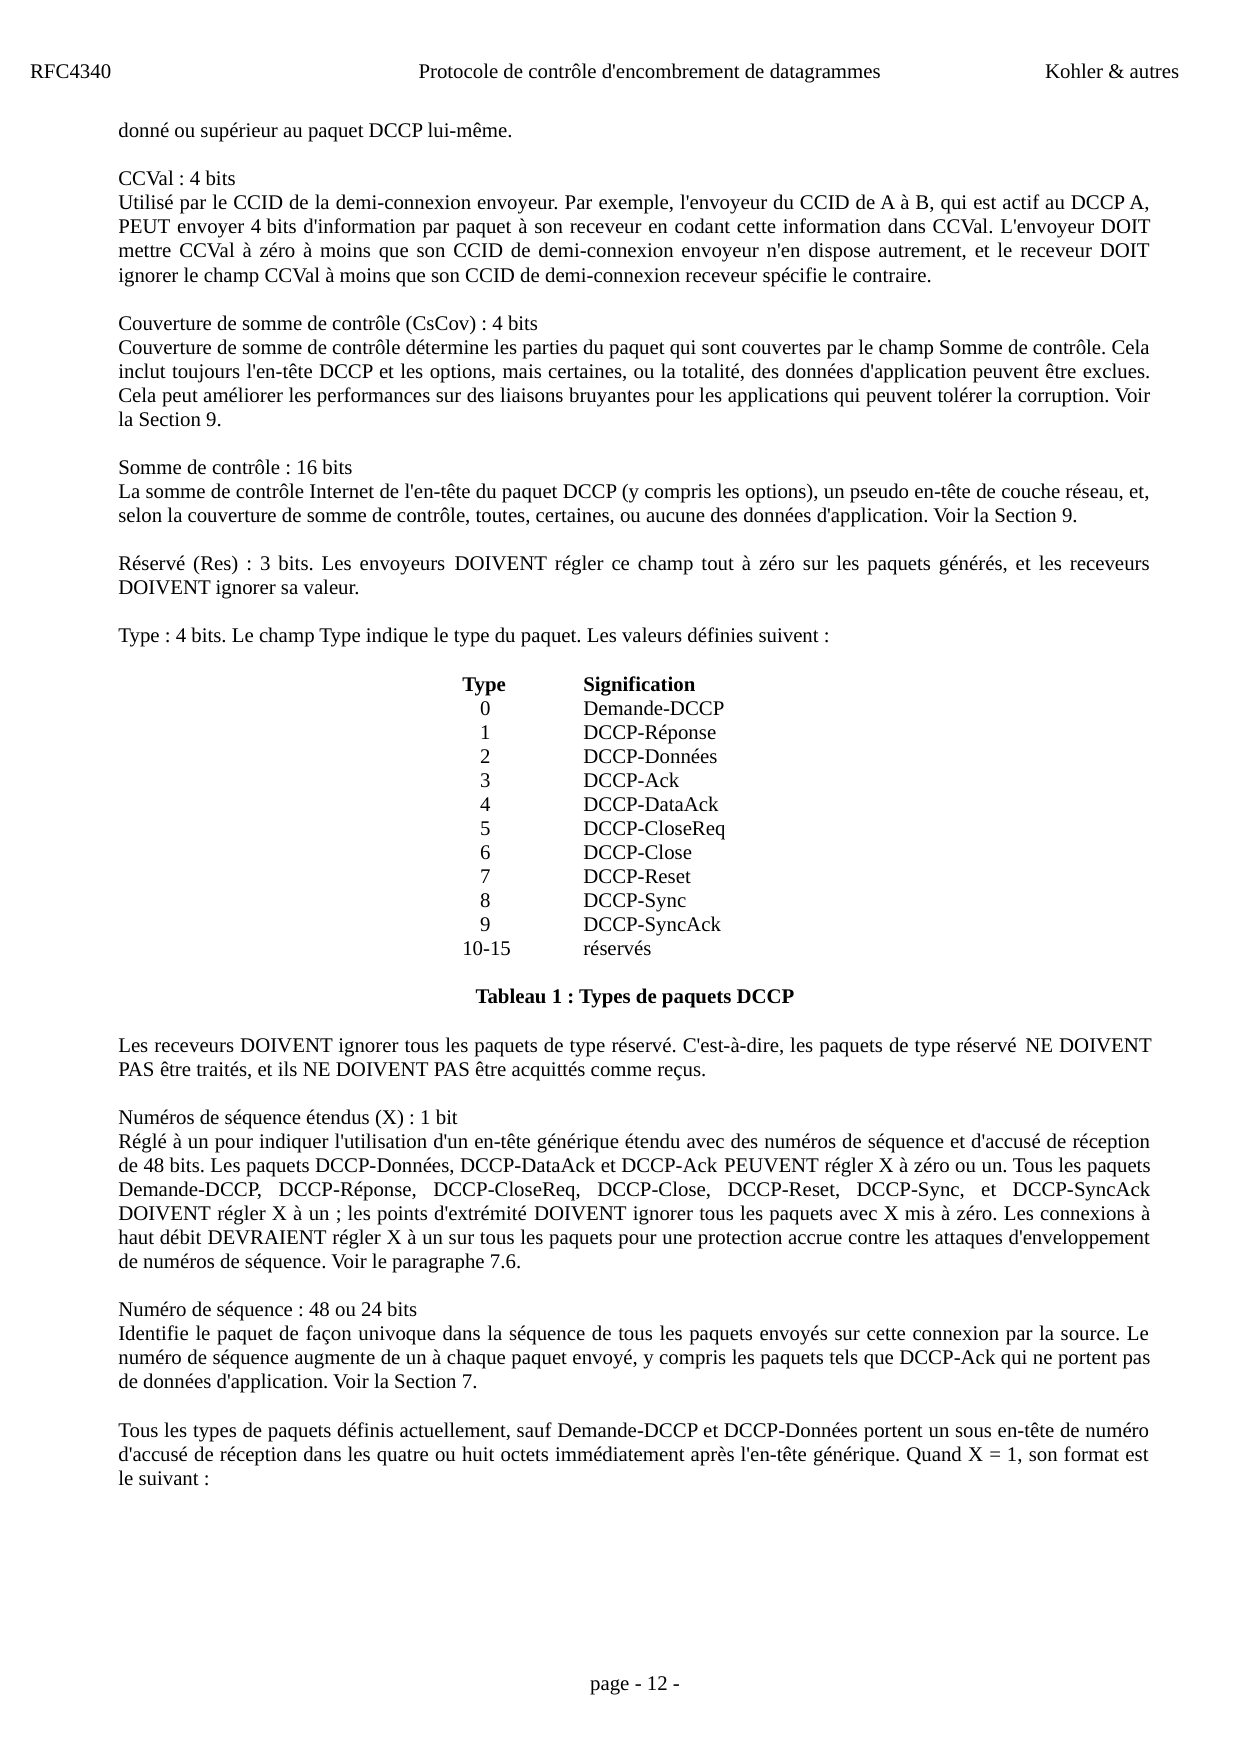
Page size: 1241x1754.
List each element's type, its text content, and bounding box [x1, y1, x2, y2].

table_cell 4 [451, 792, 572, 816]
text Somme de contrôle : 16 bits [118, 455, 1152, 479]
table_cell DCCP-Ack [572, 768, 830, 792]
text Identifie le paquet de façon univoque dans la séquence de tous les paquets envoyés sur cette connexion par la source. Le numéro de séquence augmente de un à chaque paquet envoyé, y compris les paquets tels que DCCP-Ack qui ne portent pas de données d'application. Voir la Section 7. [118, 1321, 1152, 1393]
table_cell 7 [451, 864, 572, 888]
table_cell Demande-DCCP [572, 696, 830, 720]
table_cell DCCP-DataAck [572, 792, 830, 816]
text Réglé à un pour indiquer l'utilisation d'un en-tête générique étendu avec des numéros de séquence et d'accusé de réception de 48 bits. Les paquets DCCP-Données, DCCP-DataAck et DCCP-Ack peuvent régler X à zéro ou un. Tous les paquets Demande-DCCP, DCCP-Réponse, DCCP-CloseReq, DCCP-Close, DCCP-Reset, DCCP-Sync, et DCCP-SyncAck doivent régler X à un ; les points d'extrémité doivent ignorer tous les paquets avec X mis à zéro. Les connexions à haut débit devraient régler X à un sur tous les paquets pour une protection accrue contre les attaques d'enveloppement de numéros de séquence. Voir le paragraphe 7.6. [118, 1129, 1152, 1273]
text Utilisé par le CCID de la demi-connexion envoyeur. Par exemple, l'envoyeur du CCID de A à B, qui est actif au DCCP A, peut envoyer 4 bits d'information par paquet à son receveur en codant cette information dans CCVal. L'envoyeur DOIT mettre CCVal à zéro à moins que son CCID de demi-connexion envoyeur n'en dispose autrement, et le receveur DOIT ignorer le champ CCVal à moins que son CCID de demi-connexion receveur spécifie le contraire. [118, 190, 1152, 287]
text Numéros de séquence étendus (X) : 1 bit [118, 1105, 1152, 1129]
table_cell 2 [451, 744, 572, 768]
text Tableau 1 : Types de paquets DCCP [118, 984, 1152, 1008]
table_cell 0 [451, 696, 572, 720]
text Tous les types de paquets définis actuellement, sauf Demande-DCCP et DCCP-Données portent un sous en-tête de numéro d'accusé de réception dans les quatre ou huit octets immédiatement après l'en-tête générique. Quand X = 1, son format est le suivant : [118, 1417, 1152, 1490]
table_cell 3 [451, 768, 572, 792]
text Couverture de somme de contrôle détermine les parties du paquet qui sont couvertes par le champ Somme de contrôle. Cela inclut toujours l'en-tête DCCP et les options, mais certaines, ou la totalité, des données d'application peuvent être exclues. Cela peut améliorer les performances sur des liaisons bruyantes pour les applications qui peuvent tolérer la corruption. Voir la Section 9. [118, 335, 1152, 431]
text CCVal : 4 bits [118, 166, 1152, 190]
table_cell 10-15 [451, 936, 572, 960]
table_cell DCCP-CloseReq [572, 816, 830, 840]
table_cell 9 [451, 912, 572, 936]
text Les receveurs DOIVENT ignorer tous les paquets de type réservé. C'est-à-dire, les paquets de type réservé ne doivent pas être traités, et ils ne doivent PAS être acquittés comme reçus. [118, 1032, 1152, 1081]
text Type : 4 bits. Le champ Type indique le type du paquet. Les valeurs définies suivent : [118, 623, 1152, 647]
text Réservé (Res) : 3 bits. Les envoyeurs doivent régler ce champ tout à zéro sur les paquets générés, et les receveurs DOIVENT ignorer sa valeur. [118, 551, 1152, 599]
table_cell 6 [451, 840, 572, 864]
table_cell 1 [451, 720, 572, 744]
text Couverture de somme de contrôle (CsCov) : 4 bits [118, 311, 1152, 335]
table_cell 8 [451, 888, 572, 912]
table_cell 5 [451, 816, 572, 840]
table_header Type [451, 672, 572, 696]
table_cell DCCP-Reset [572, 864, 830, 888]
table_header Signification [572, 672, 830, 696]
table_cell DCCP-Sync [572, 888, 830, 912]
table_cell DCCP-Close [572, 840, 830, 864]
text Numéro de séquence : 48 ou 24 bits [118, 1297, 1152, 1321]
text La somme de contrôle Internet de l'en-tête du paquet DCCP (y compris les options), un pseudo en-tête de couche réseau, et, selon la couverture de somme de contrôle, toutes, certaines, ou aucune des données d'application. Voir la Section 9. [118, 479, 1152, 527]
table_cell DCCP-Réponse [572, 720, 830, 744]
table_cell réservés [572, 936, 830, 960]
text donné ou supérieur au paquet DCCP lui-même. [118, 118, 1152, 142]
table_cell DCCP-Données [572, 744, 830, 768]
table_cell DCCP-SyncAck [572, 912, 830, 936]
